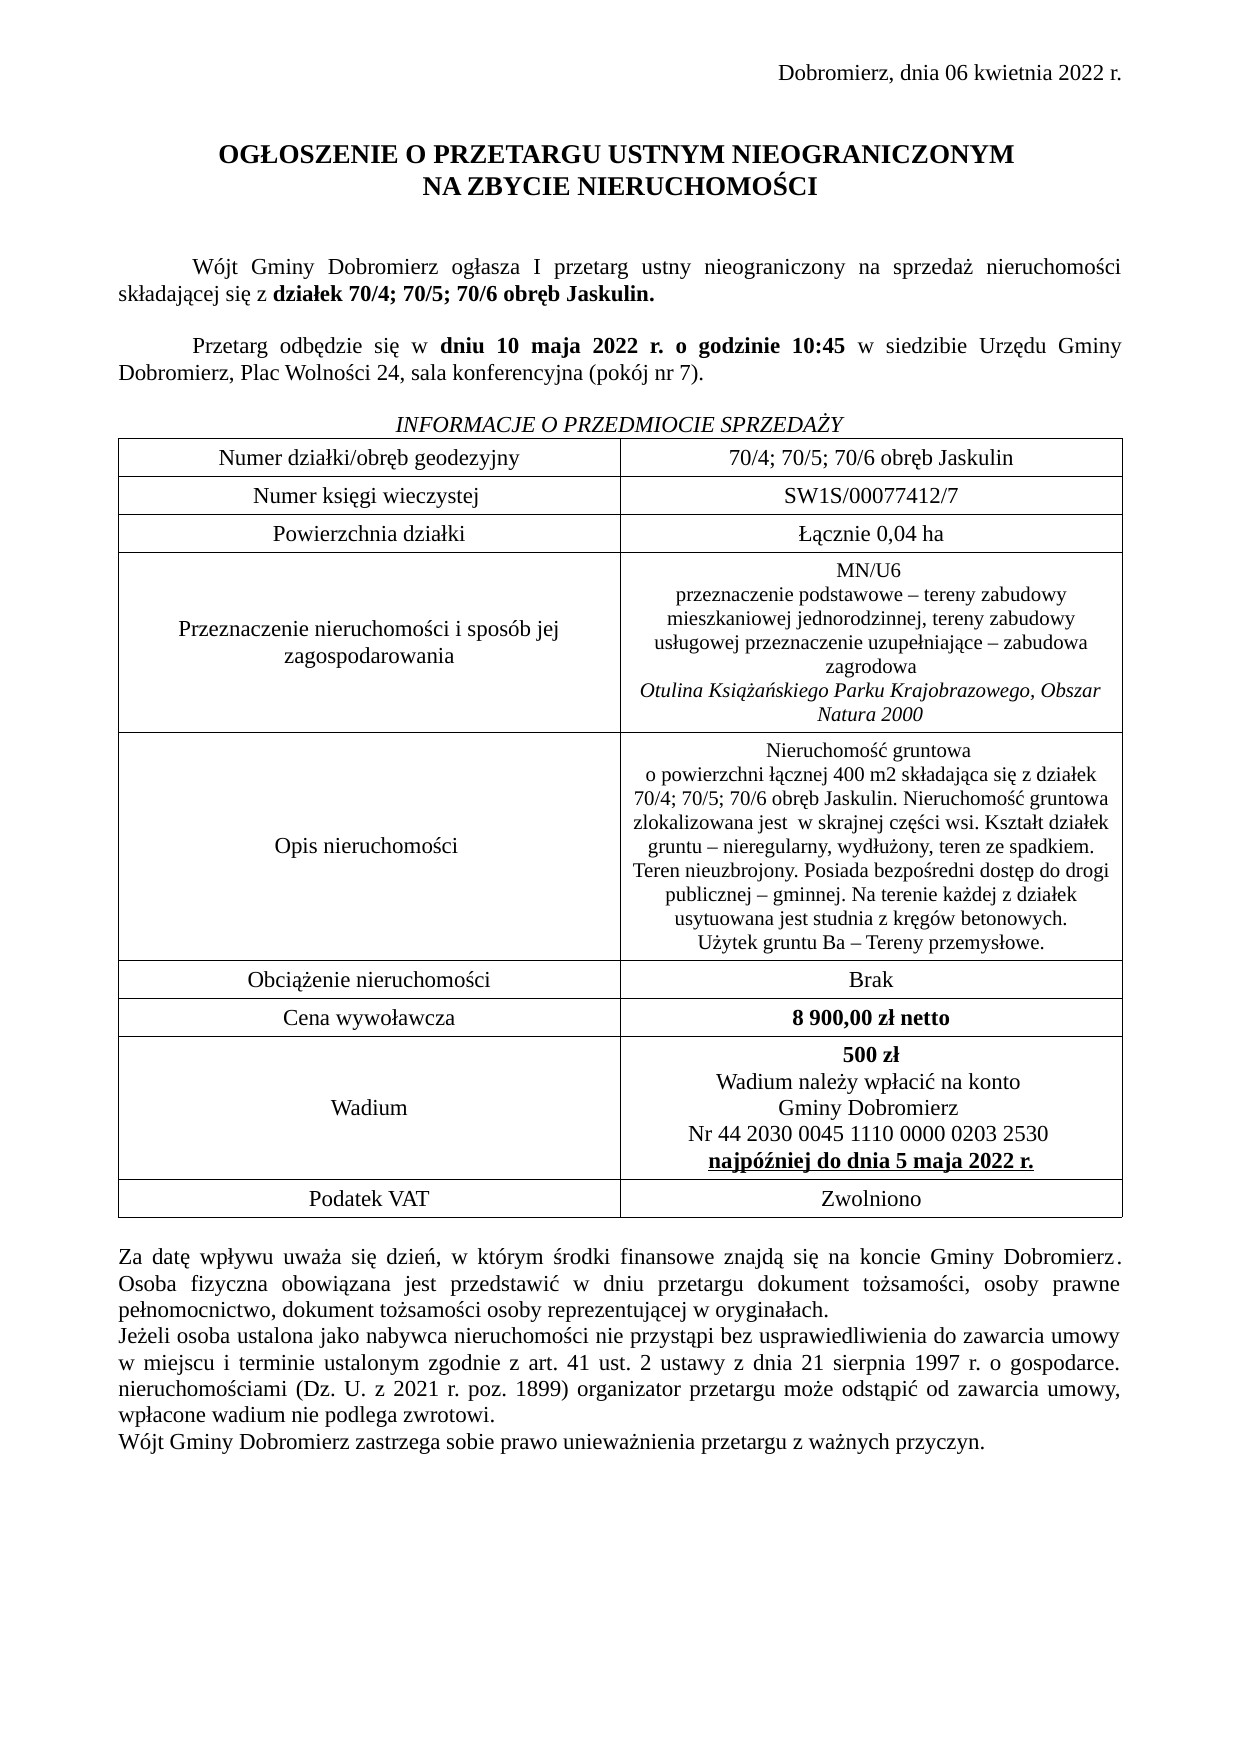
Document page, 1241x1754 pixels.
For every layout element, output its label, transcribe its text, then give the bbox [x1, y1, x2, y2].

text NA ZBYCIE NIERUCHOMOŚCI [118, 169, 1122, 201]
table_cell 8 900,00 zł netto [621, 999, 1122, 1036]
text OGŁOSZENIE O PRZETARGU USTNYM NIEOGRANICZONYM [118, 138, 1122, 169]
table_cell Obciążenie nieruchomości [119, 961, 620, 998]
table_cell MN/U6 przeznaczenie podstawowe – tereny zabudowy mieszkaniowej jednorodzinnej, tereny zabudowy usługowej przeznaczenie uzupełniające – zabudowa zagrodowa Otulina Książańskiego Parku Krajobrazowego, Obszar Natura 2000 [621, 553, 1122, 732]
table_cell Brak [621, 961, 1122, 998]
text Dobromierz, dnia 06 kwietnia 2022 r. [118, 59, 1122, 86]
table_cell Zwolniono [621, 1180, 1122, 1217]
table_cell Łącznie 0,04 ha [621, 515, 1122, 552]
table_cell Cena wywoławcza [119, 999, 620, 1036]
text Jeżeli osoba ustalona jako nabywca nieruchomości nie przystąpi bez usprawiedliwienia do zawarcia umowy w miejscu i terminie ustalonym zgodnie z art. 41 ust. 2 ustawy z dnia 21 sierpnia 1997 r. o gospodarce. nieruchomościami (Dz. U. z 2021 r. poz. 1899) organizator przetargu może odstąpić od zawarcia umowy, wpłacone wadium nie podlega zwrotowi. [118, 1322, 1122, 1428]
table_cell Opis nieruchomości [119, 733, 620, 960]
table_cell Numer księgi wieczystej [119, 477, 620, 514]
table_cell Nieruchomość gruntowa o powierzchni łącznej 400 m2 składająca się z działek 70/4; 70/5; 70/6 obręb Jaskulin. Nieruchomość gruntowa zlokalizowana jest w skrajnej części wsi. Kształt działek gruntu – nieregularny, wydłużony, teren ze spadkiem. Teren nieuzbrojony. Posiada bezpośredni dostęp do drogi publicznej – gminnej. Na terenie każdej z działek usytuowana jest studnia z kręgów betonowych. Użytek gruntu Ba – Tereny przemysłowe. [621, 733, 1122, 960]
text INFORMACJE O PRZEDMIOCIE SPRZEDAŻY [118, 412, 1122, 438]
table_cell Powierzchnia działki [119, 515, 620, 552]
table_cell Wadium [119, 1037, 620, 1179]
text Przetarg odbędzie się w dniu 10 maja 2022 r. o godzinie 10:45 w siedzibie Urzędu Gminy Dobromierz, Plac Wolności 24, sala konferencyjna (pokój nr 7). [118, 332, 1122, 385]
table_cell 500 zł Wadium należy wpłacić na konto Gminy Dobromierz Nr 44 2030 0045 1110 0000 0203 2530 najpóźniej do dnia 5 maja 2022 r. [621, 1037, 1122, 1179]
text Wójt Gminy Dobromierz ogłasza I przetarg ustny nieograniczony na sprzedaż nieruchomości składającej się z działek 70/4; 70/5; 70/6 obręb Jaskulin. [118, 253, 1122, 306]
text Wójt Gminy Dobromierz zastrzega sobie prawo unieważnienia przetargu z ważnych przyczyn. [118, 1428, 1122, 1454]
text Za datę wpływu uważa się dzień, w którym środki finansowe znajdą się na koncie Gminy Dobromierz. Osoba fizyczna obowiązana jest przedstawić w dniu przetargu dokument tożsamości, osoby prawne pełnomocnictwo, dokument tożsamości osoby reprezentującej w oryginałach. [118, 1243, 1122, 1322]
table_cell SW1S/00077412/7 [621, 477, 1122, 514]
table_cell Przeznaczenie nieruchomości i sposób jej zagospodarowania [119, 553, 620, 732]
table_header Numer działki/obręb geodezyjny [119, 439, 620, 476]
table_header 70/4; 70/5; 70/6 obręb Jaskulin [621, 439, 1122, 476]
table_cell Podatek VAT [119, 1180, 620, 1217]
